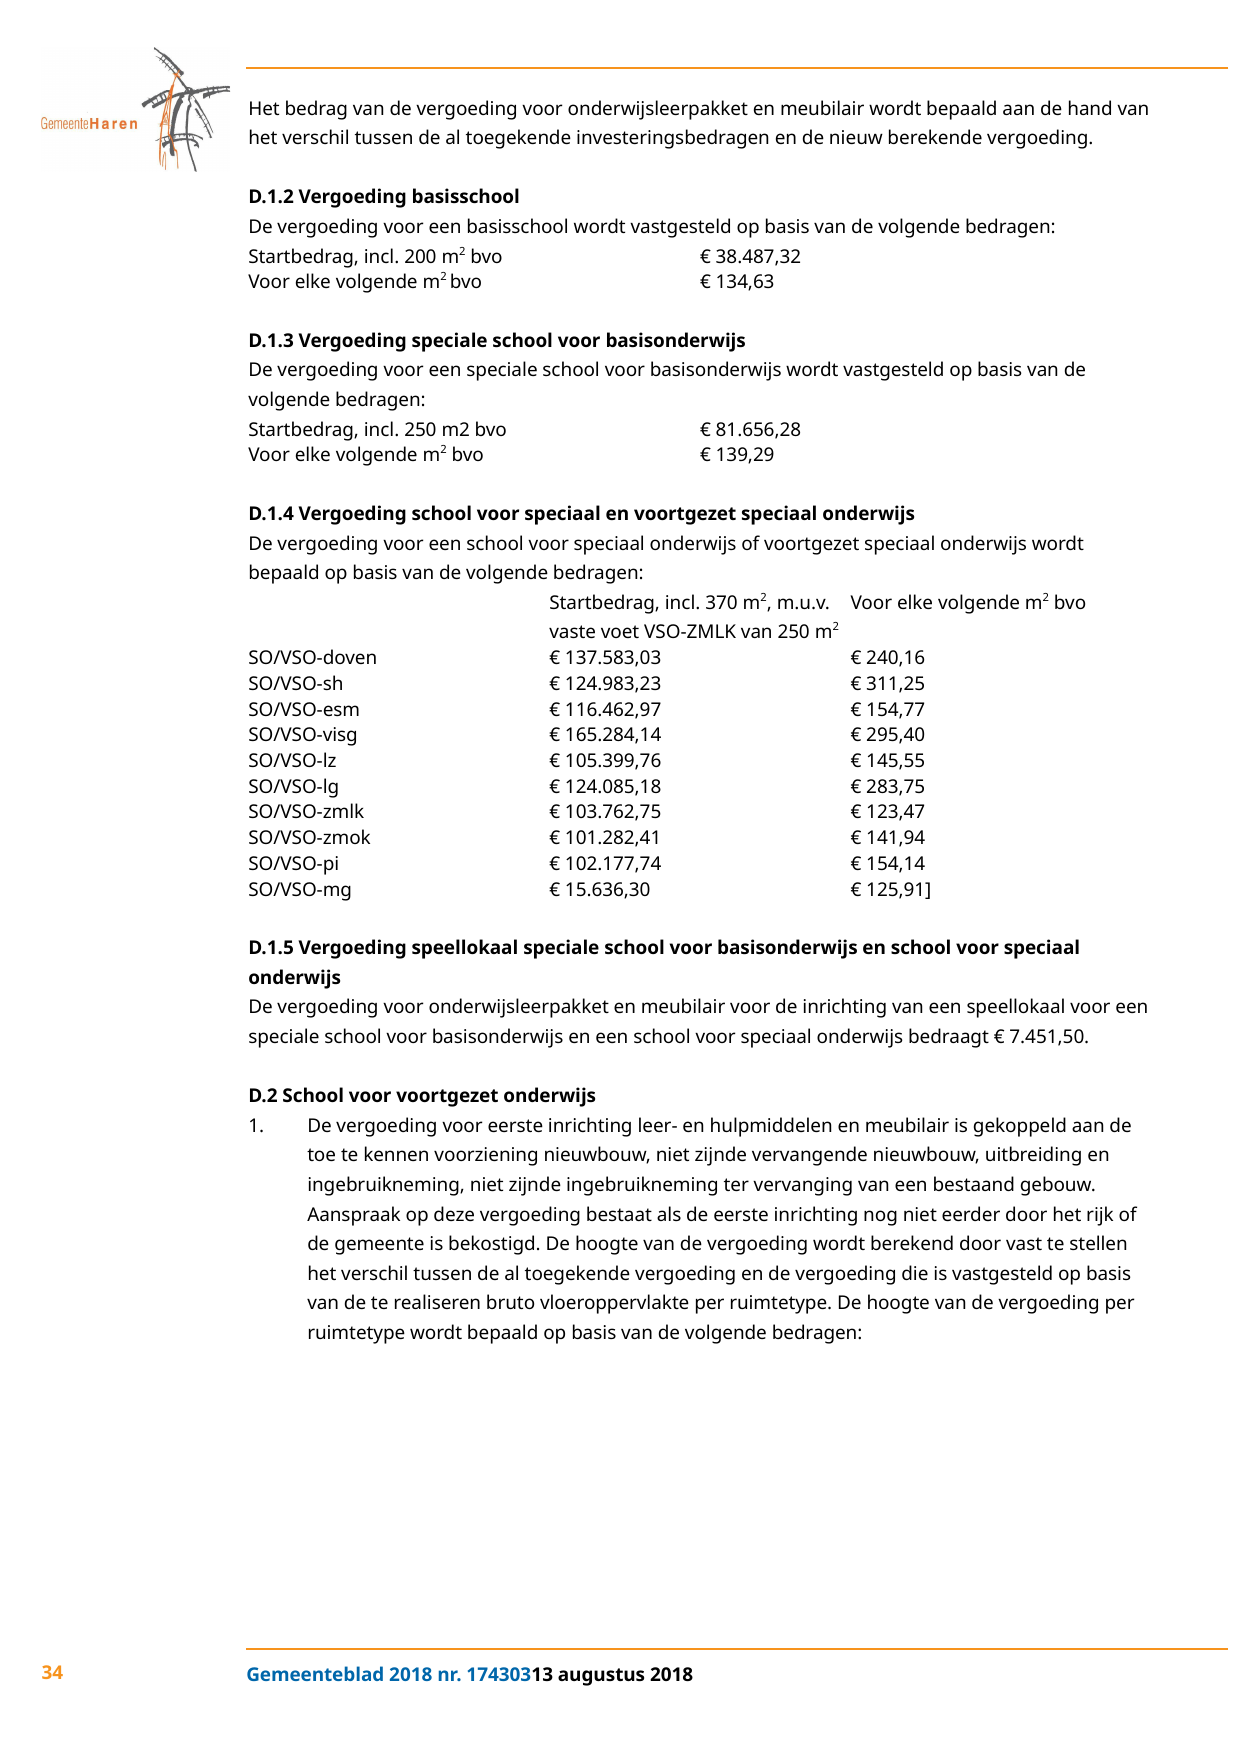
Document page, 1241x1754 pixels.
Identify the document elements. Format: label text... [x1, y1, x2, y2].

text D.1.3 Vergoeding speciale school voor basisonderwijs [248, 327, 1152, 353]
table_cell € 105.399,76 [549, 747, 850, 773]
table_cell € 165.284,14 [549, 722, 850, 747]
table_cell Voor elke volgende m2 bvo [248, 442, 700, 467]
table_cell € 102.177,74 [549, 850, 850, 876]
table_cell SO/VSO-zmok [248, 825, 549, 850]
table_cell € 240,16 [850, 644, 1152, 670]
text D.2 School voor voortgezet onderwijs [248, 1082, 1152, 1108]
table_cell € 134,63 [700, 269, 1152, 294]
table_cell € 295,40 [850, 722, 1152, 747]
table_header € 38.487,32 [700, 243, 1152, 268]
table_cell € 137.583,03 [549, 644, 850, 670]
text D.1.4 Vergoeding school voor speciaal en voortgezet speciaal onderwijs [248, 500, 1152, 526]
table_cell € 125,91] [850, 876, 1152, 902]
text De vergoeding voor onderwijsleerpakket en meubilair voor de inrichting van een speellokaal voor een speciale school voor basisonderwijs en een school voor speciaal onderwijs bedraagt € 7.451,50. [248, 994, 1152, 1049]
table_header Voor elke volgende m2 bvo [850, 589, 1152, 644]
text Het bedrag van de vergoeding voor onderwijsleerpakket en meubilair wordt bepaald aan de hand van het verschil tussen de al toegekende investeringsbedragen en de nieuw berekende vergoeding. [248, 95, 1152, 150]
table_cell SO/VSO-lz [248, 747, 549, 773]
table_cell € 15.636,30 [549, 876, 850, 902]
text De vergoeding voor een basisschool wordt vastgesteld op basis van de volgende bedragen: [248, 213, 1152, 239]
table_cell € 145,55 [850, 747, 1152, 773]
list De vergoeding voor eerste inrichting leer- en hulpmiddelen en meubilair is gekoppeld aan de toe te kennen voorziening nieuwbouw, niet zijnde vervangende nieuwbouw, uitbreiding en ingebruikneming, niet zijnde ingebruikneming ter vervanging van een bestaand gebouw. Aanspraak op deze vergoeding bestaat als de eerste inrichting nog niet eerder door het rijk of de gemeente is bekostigd. De hoogte van de vergoeding wordt berekend door vast te stellen het verschil tussen de al toegekende vergoeding en de vergoeding die is vastgesteld op basis van de te realiseren bruto vloeroppervlakte per ruimtetype. De hoogte van de vergoeding per ruimtetype wordt bepaald op basis van de volgende bedragen: [248, 1112, 1152, 1345]
table_cell € 283,75 [850, 773, 1152, 799]
table_cell SO/VSO-esm [248, 696, 549, 722]
table_cell SO/VSO-lg [248, 773, 549, 799]
table_cell € 141,94 [850, 825, 1152, 850]
table_cell SO/VSO-mg [248, 876, 549, 902]
table_cell € 124.085,18 [549, 773, 850, 799]
table_cell Voor elke volgende m2 bvo [248, 269, 700, 294]
text D.1.2 Vergoeding basisschool [248, 183, 1152, 209]
table_cell € 103.762,75 [549, 799, 850, 824]
table_cell € 311,25 [850, 670, 1152, 696]
table_cell € 123,47 [850, 799, 1152, 824]
table_cell € 154,14 [850, 850, 1152, 876]
table_cell € 116.462,97 [549, 696, 850, 722]
table_header Startbedrag, incl. 200 m2 bvo [248, 243, 700, 268]
table_cell SO/VSO-zmlk [248, 799, 549, 824]
table_header Startbedrag, incl. 250 m2 bvo [248, 416, 700, 442]
table_cell € 124.983,23 [549, 670, 850, 696]
table_cell SO/VSO-visg [248, 722, 549, 747]
table_cell SO/VSO-doven [248, 644, 549, 670]
table_cell SO/VSO-sh [248, 670, 549, 696]
table_header € 81.656,28 [700, 416, 1152, 442]
text D.1.5 Vergoeding speellokaal speciale school voor basisonderwijs en school voor speciaal onderwijs [248, 934, 1152, 990]
table_cell € 139,29 [700, 442, 1152, 467]
text De vergoeding voor een school voor speciaal onderwijs of voortgezet speciaal onderwijs wordt bepaald op basis van de volgende bedragen: [248, 530, 1152, 585]
table_header [248, 589, 549, 644]
table_cell € 154,77 [850, 696, 1152, 722]
text De vergoeding voor een speciale school voor basisonderwijs wordt vastgesteld op basis van de volgende bedragen: [248, 357, 1152, 412]
table_cell € 101.282,41 [549, 825, 850, 850]
table_cell SO/VSO-pi [248, 850, 549, 876]
picture [41, 47, 231, 172]
table_header Startbedrag, incl. 370 m2, m.u.v. vaste voet VSO-ZMLK van 250 m2 [549, 589, 850, 644]
